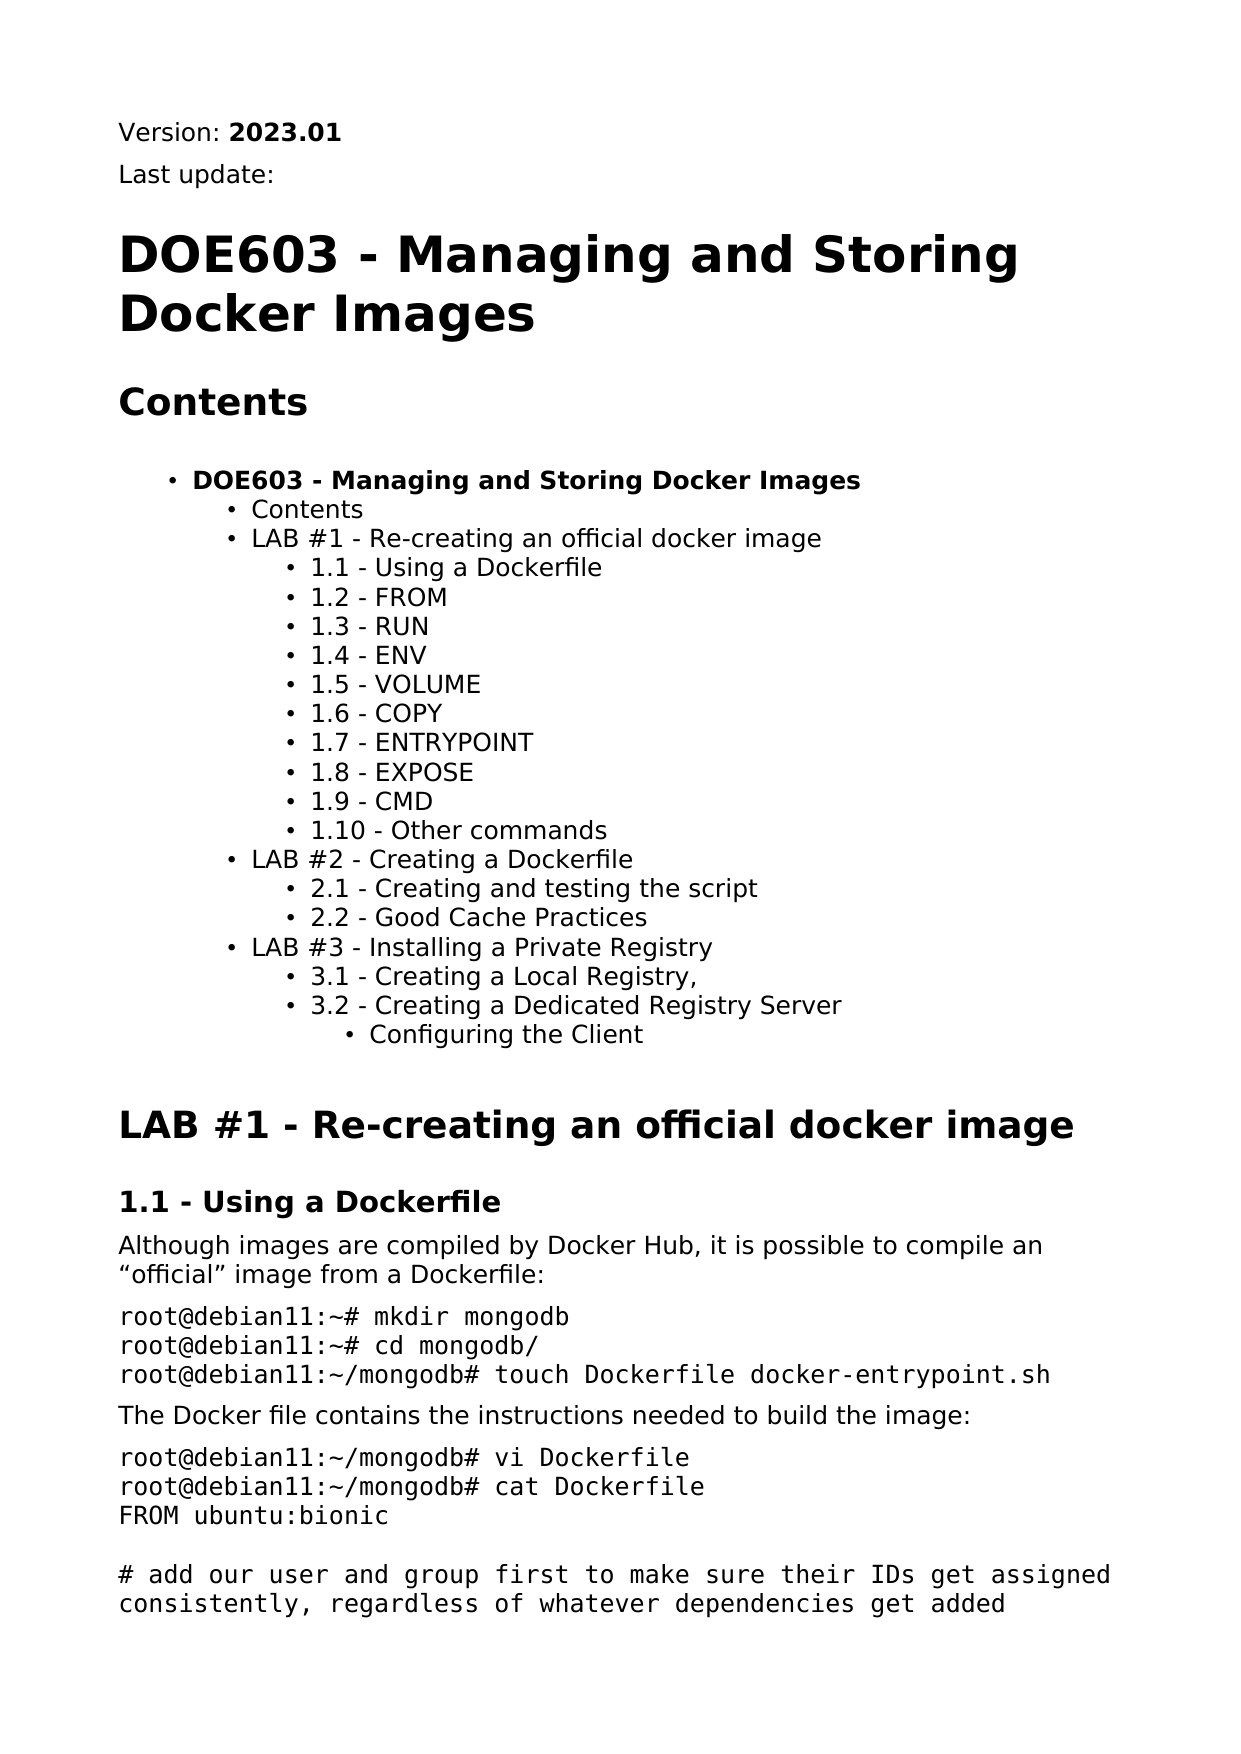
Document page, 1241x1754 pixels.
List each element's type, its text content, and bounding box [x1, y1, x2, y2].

subtitle Contents [118, 380, 1122, 424]
list 1.7 - ENTRYPOINT [295, 728, 1122, 758]
subtitle LAB #1 - Re-creating an official docker image [118, 1104, 1122, 1147]
list 1.2 - FROM [295, 583, 1122, 612]
list LAB #3 - Installing a Private Registry [236, 933, 1122, 962]
list 1.6 - COPY [295, 699, 1122, 728]
text Although images are compiled by Docker Hub, it is possible to compile an “official” image from a Dockerfile: [118, 1231, 1122, 1290]
text root@debian11:~/mongodb# vi Dockerfile root@debian11:~/mongodb# cat Dockerfile FROM ubuntu:bionic # add our user and group first to make sure their IDs get assigned consistently, regardless of whatever dependencies get added [118, 1443, 1122, 1618]
list LAB #1 - Re-creating an official docker image [236, 524, 1122, 553]
list 1.9 - CMD [295, 787, 1122, 816]
list 2.2 - Good Cache Practices [295, 903, 1122, 933]
list 1.4 - ENV [295, 641, 1122, 670]
list 3.1 - Creating a Local Registry, [295, 962, 1122, 991]
list 1.10 - Other commands [295, 816, 1122, 845]
text The Docker file contains the instructions needed to build the image: [118, 1402, 1122, 1431]
list 1.5 - VOLUME [295, 670, 1122, 699]
list 1.8 - EXPOSE [295, 758, 1122, 787]
list DOE603 - Managing and Storing Docker Images [177, 466, 1122, 495]
text root@debian11:~# mkdir mongodb root@debian11:~# cd mongodb/ root@debian11:~/mongodb# touch Dockerfile docker-entrypoint.sh [118, 1302, 1122, 1390]
text Last update: [118, 160, 1122, 189]
subtitle 1.1 - Using a Dockerfile [118, 1185, 1122, 1219]
text Version: 2023.01 [118, 118, 1122, 147]
list Configuring the Client [354, 1020, 1122, 1049]
list 3.2 - Creating a Dedicated Registry Server [295, 991, 1122, 1020]
subtitle DOE603 - Managing and Storing Docker Images [118, 226, 1122, 343]
list LAB #2 - Creating a Dockerfile [236, 845, 1122, 874]
list 1.3 - RUN [295, 612, 1122, 641]
list 2.1 - Creating and testing the script [295, 874, 1122, 903]
list Contents [236, 495, 1122, 524]
list 1.1 - Using a Dockerfile [295, 553, 1122, 583]
